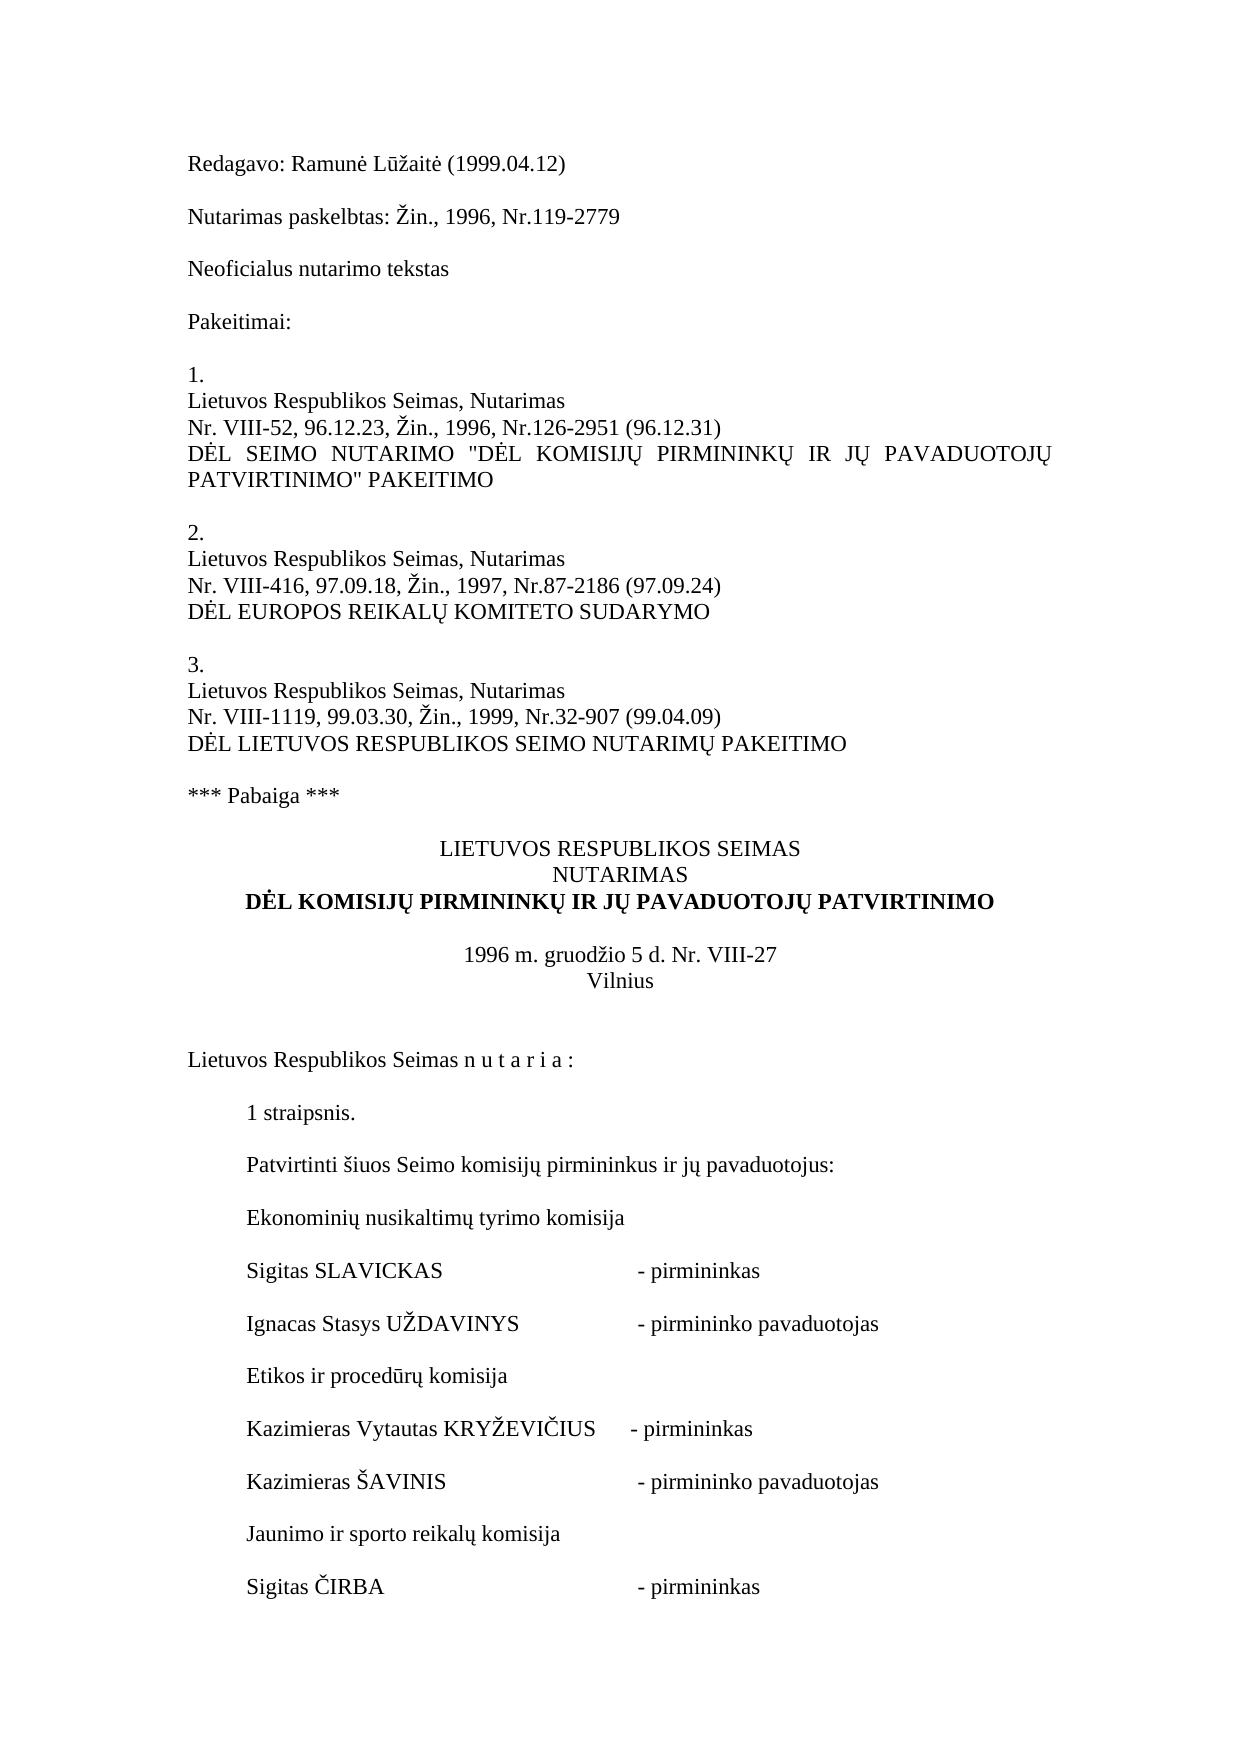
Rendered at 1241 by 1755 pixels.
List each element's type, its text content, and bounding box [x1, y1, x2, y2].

text Lietuvos Respublikos Seimas, Nutarimas [187, 387, 1053, 413]
text Vilnius [187, 967, 1053, 993]
text Nr. VIII-1119, 99.03.30, Žin., 1999, Nr.32-907 (99.04.09) [187, 703, 1053, 730]
text Etikos ir procedūrų komisija [187, 1362, 1053, 1389]
text Lietuvos Respublikos Seimas n u t a r i a : [187, 1046, 1053, 1072]
text Sigitas SLAVICKAS - pirmininkas [187, 1257, 1053, 1283]
text Ignacas Stasys UŽDAVINYS - pirmininko pavaduotojas [187, 1309, 1053, 1336]
text Ekonominių nusikaltimų tyrimo komisija [187, 1204, 1053, 1231]
text NUTARIMAS [187, 862, 1053, 888]
text 1 straipsnis. [187, 1099, 1053, 1125]
text Nutarimas paskelbtas: Žin., 1996, Nr.119-2779 [187, 203, 1053, 229]
text DĖL KOMISIJŲ PIRMININKŲ IR JŲ PAVADUOTOJŲ PATVIRTINIMO [187, 888, 1053, 914]
text DĖL LIETUVOS RESPUBLIKOS SEIMO NUTARIMŲ PAKEITIMO [187, 730, 1053, 756]
text LIETUVOS RESPUBLIKOS SEIMAS [187, 835, 1053, 862]
text Patvirtinti šiuos Seimo komisijų pirmininkus ir jų pavaduotojus: [187, 1151, 1053, 1178]
text 3. [187, 651, 1053, 677]
text Lietuvos Respublikos Seimas, Nutarimas [187, 545, 1053, 572]
text Jaunimo ir sporto reikalų komisija [187, 1520, 1053, 1547]
text Kazimieras ŠAVINIS - pirmininko pavaduotojas [187, 1468, 1053, 1494]
text Kazimieras Vytautas KRYŽEVIČIUS - pirmininkas [187, 1415, 1053, 1441]
text 1996 m. gruodžio 5 d. Nr. VIII-27 [187, 941, 1053, 967]
text Pakeitimai: [187, 308, 1053, 334]
text Redagavo: Ramunė Lūžaitė (1999.04.12) [187, 150, 1053, 176]
text Nr. VIII-52, 96.12.23, Žin., 1996, Nr.126-2951 (96.12.31) [187, 413, 1053, 440]
text DĖL EUROPOS REIKALŲ KOMITETO SUDARYMO [187, 598, 1053, 624]
text 1. [187, 361, 1053, 387]
text Lietuvos Respublikos Seimas, Nutarimas [187, 677, 1053, 703]
text Neoficialus nutarimo tekstas [187, 255, 1053, 282]
text Sigitas ČIRBA - pirmininkas [187, 1573, 1053, 1599]
text DĖL SEIMO NUTARIMO "DĖL KOMISIJŲ PIRMININKŲ IR JŲ PAVADUOTOJŲ PATVIRTINIMO" PAKEITIMO [187, 440, 1053, 493]
text Nr. VIII-416, 97.09.18, Žin., 1997, Nr.87-2186 (97.09.24) [187, 572, 1053, 598]
text 2. [187, 519, 1053, 545]
text *** Pabaiga *** [187, 782, 1053, 809]
